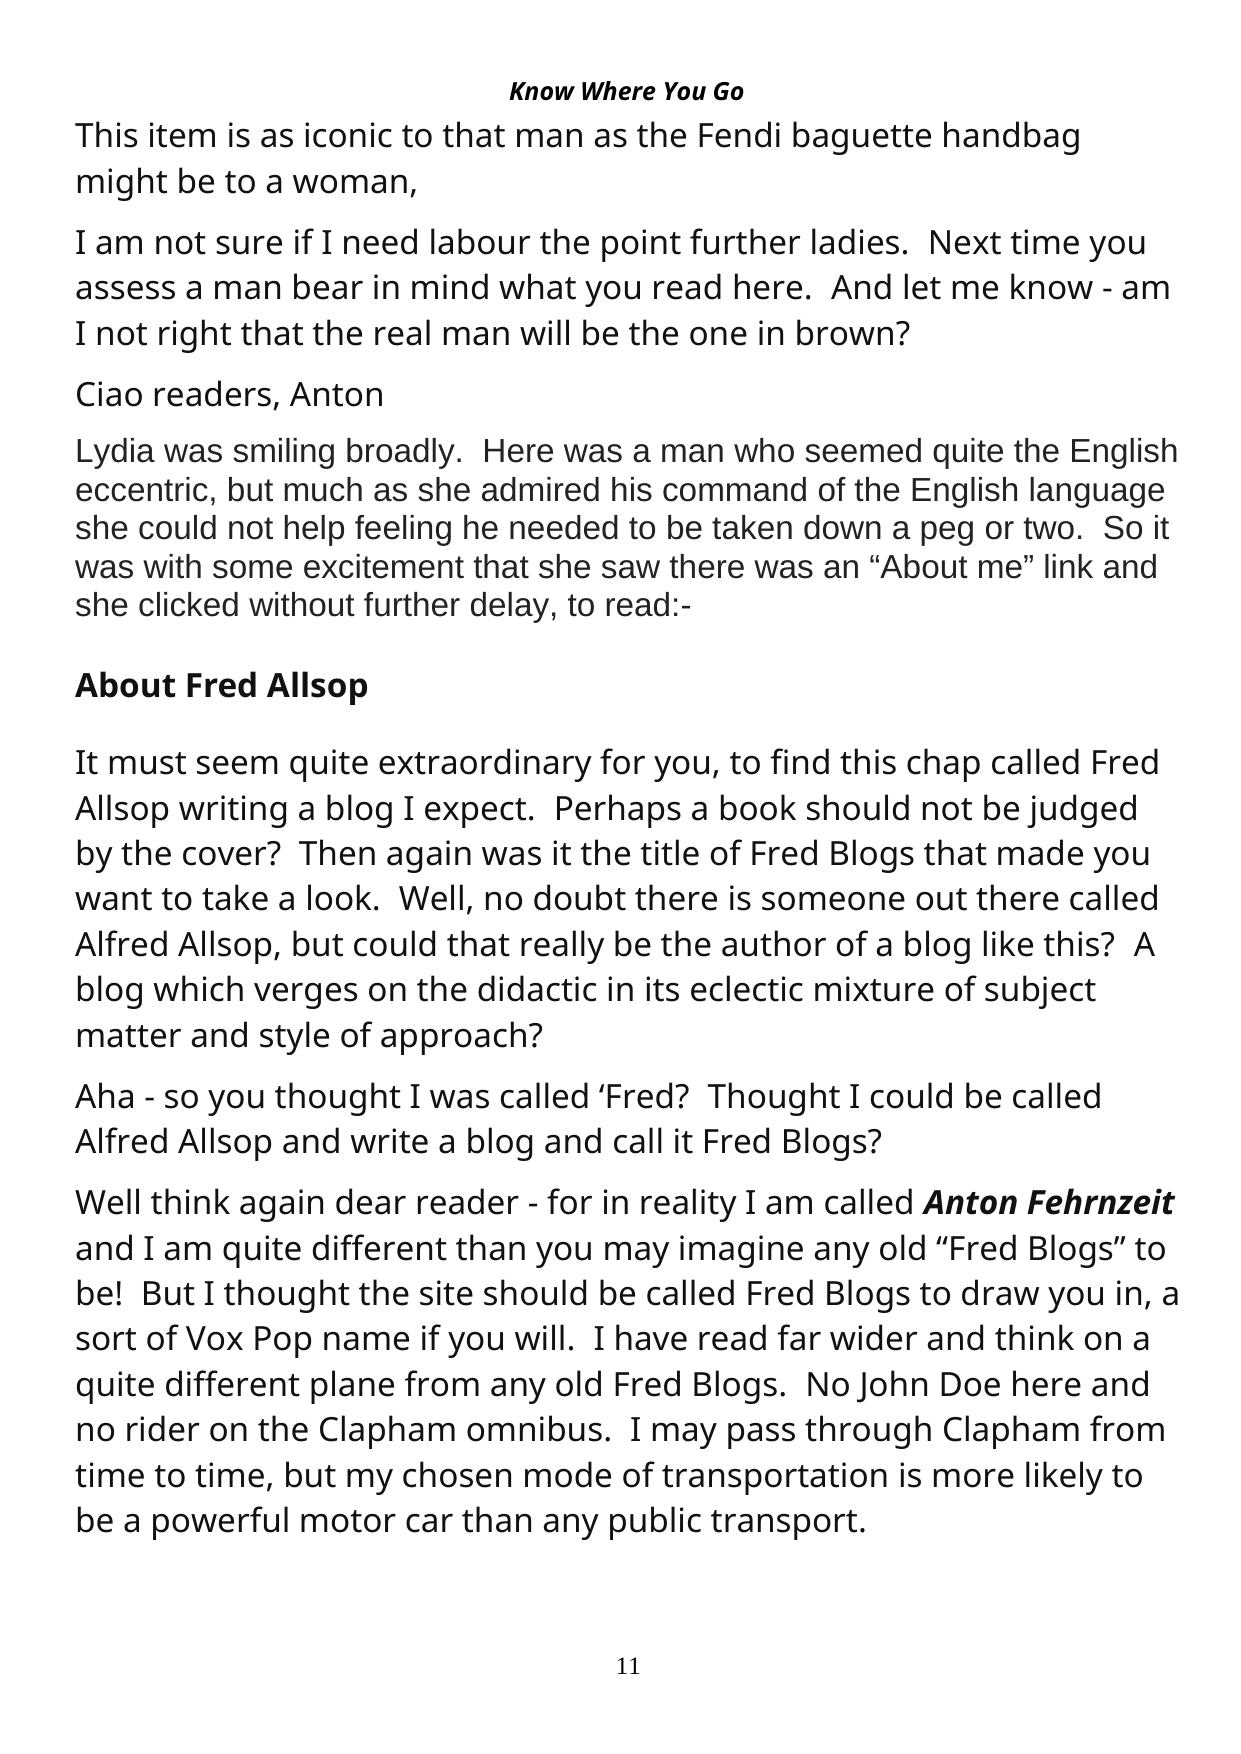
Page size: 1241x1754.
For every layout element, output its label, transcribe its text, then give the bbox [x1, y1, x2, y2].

text It must seem quite extraordinary for you, to find this chap called Fred Allsop writing a blog I expect. Perhaps a book should not be judged by the cover? Then again was it the title of Fred Blogs that made you want to take a look. Well, no doubt there is someone out there called Alfred Allsop, but could that really be the author of a blog like this? A blog which verges on the didactic in its eclectic mixture of subject matter and style of approach? [75, 739, 1181, 1057]
text I am not sure if I need labour the point further ladies. Next time you assess a man bear in mind what you read here. And let me know - am I not right that the real man will be the one in brown? [75, 219, 1181, 355]
text Lydia was smiling broadly. Here was a man who seemed quite the English eccentric, but much as she admired his command of the English language she could not help feeling he needed to be taken down a peg or two. So it was with some excitement that she saw there was an “About me” link and she clicked without further delay, to read:- [75, 432, 1181, 624]
subtitle About Fred Allsop [75, 662, 1181, 708]
text Well think again dear reader - for in reality I am called Anton Fehrnzeit and I am quite different than you may imagine any old “Fred Blogs” to be! But I thought the site should be called Fred Blogs to draw you in, a sort of Vox Pop name if you will. I have read far wider and think on a quite different plane from any old Fred Blogs. No John Doe here and no rider on the Clapham omnibus. I may pass through Clapham from time to time, but my chosen mode of transportation is more likely to be a powerful motor car than any public transport. [75, 1179, 1181, 1542]
text This item is as iconic to that man as the Fendi baguette handbag might be to a woman, [75, 112, 1181, 203]
text Aha - so you thought I was called ‘Fred? Thought I could be called Alfred Allsop and write a blog and call it Fred Blogs? [75, 1072, 1181, 1163]
text Ciao readers, Anton [75, 371, 1181, 416]
